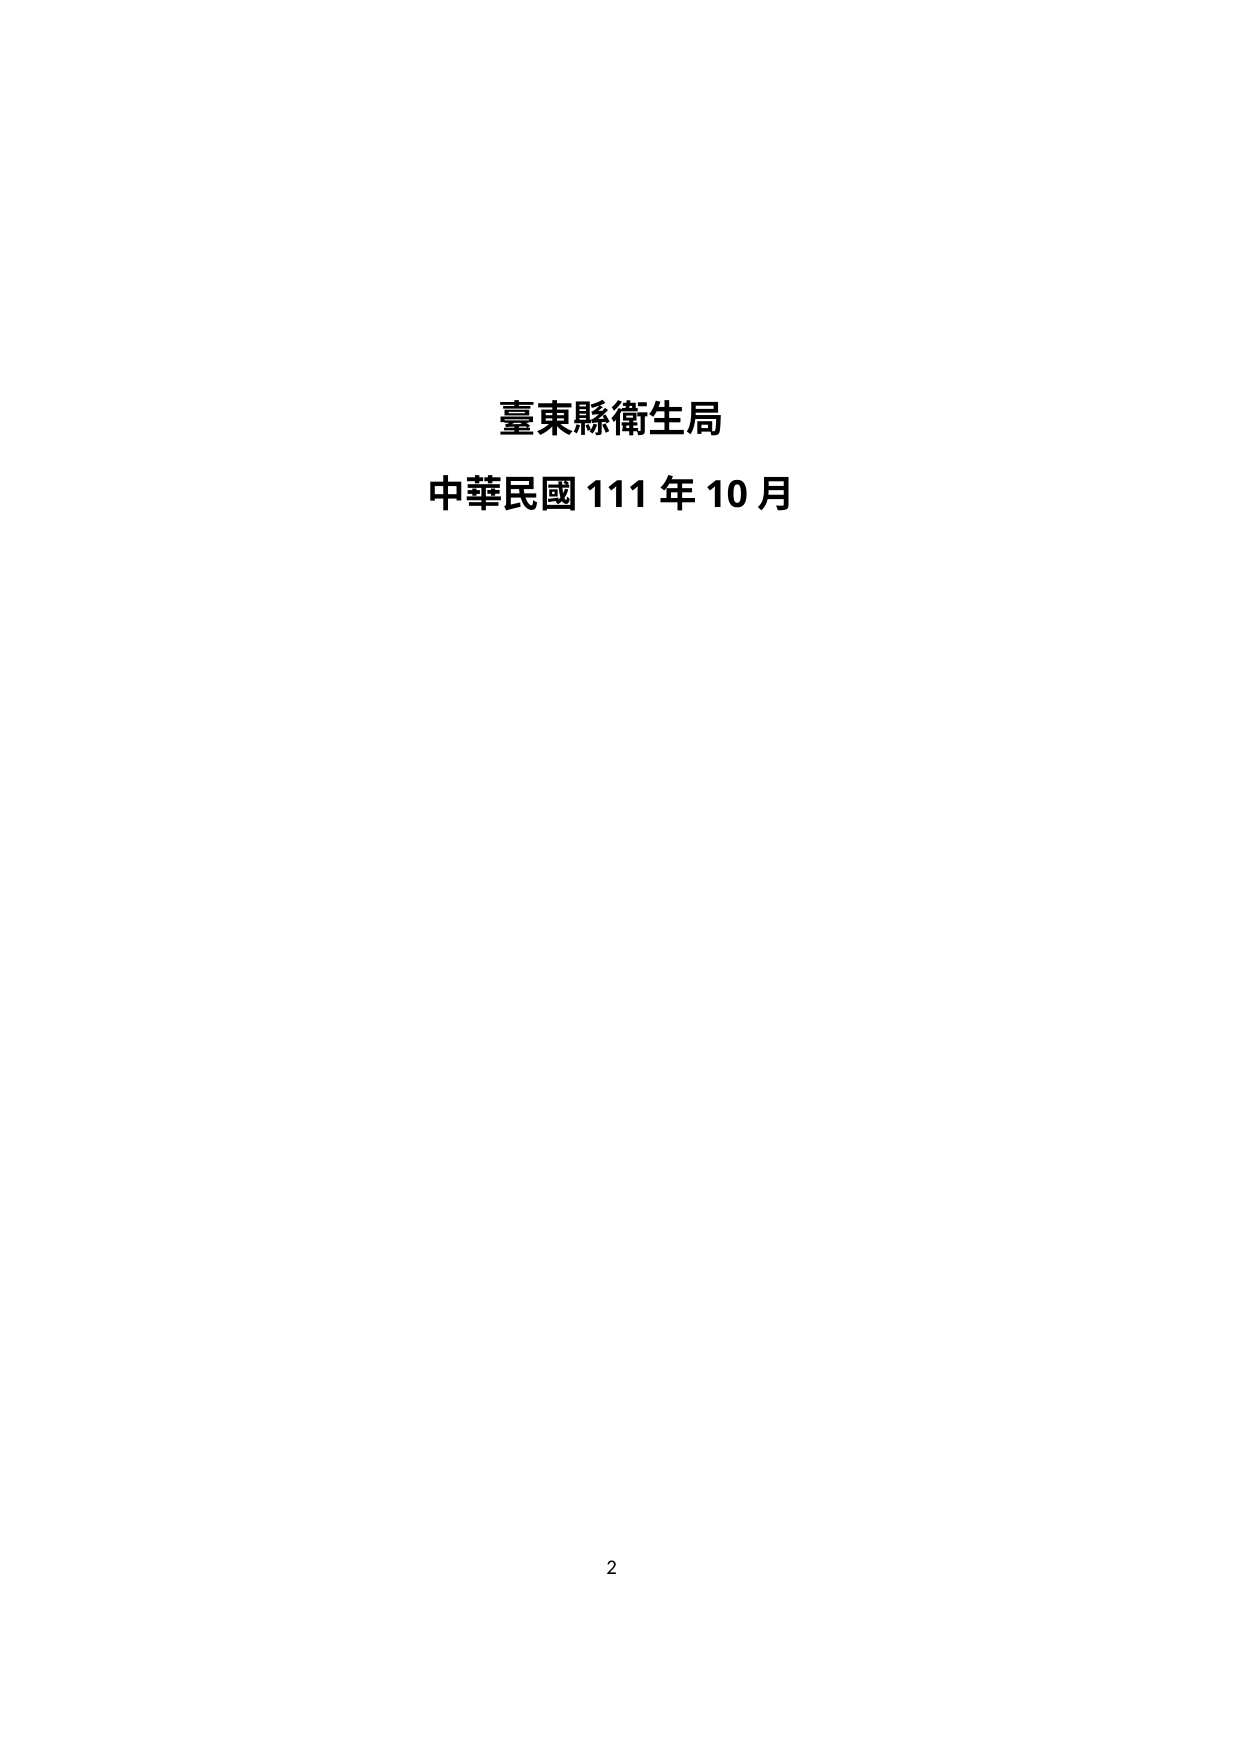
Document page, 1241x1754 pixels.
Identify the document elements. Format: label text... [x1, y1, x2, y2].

text 中華民國111 年 10 月 [148, 454, 1075, 529]
text 臺東縣衛生局 [148, 379, 1075, 454]
